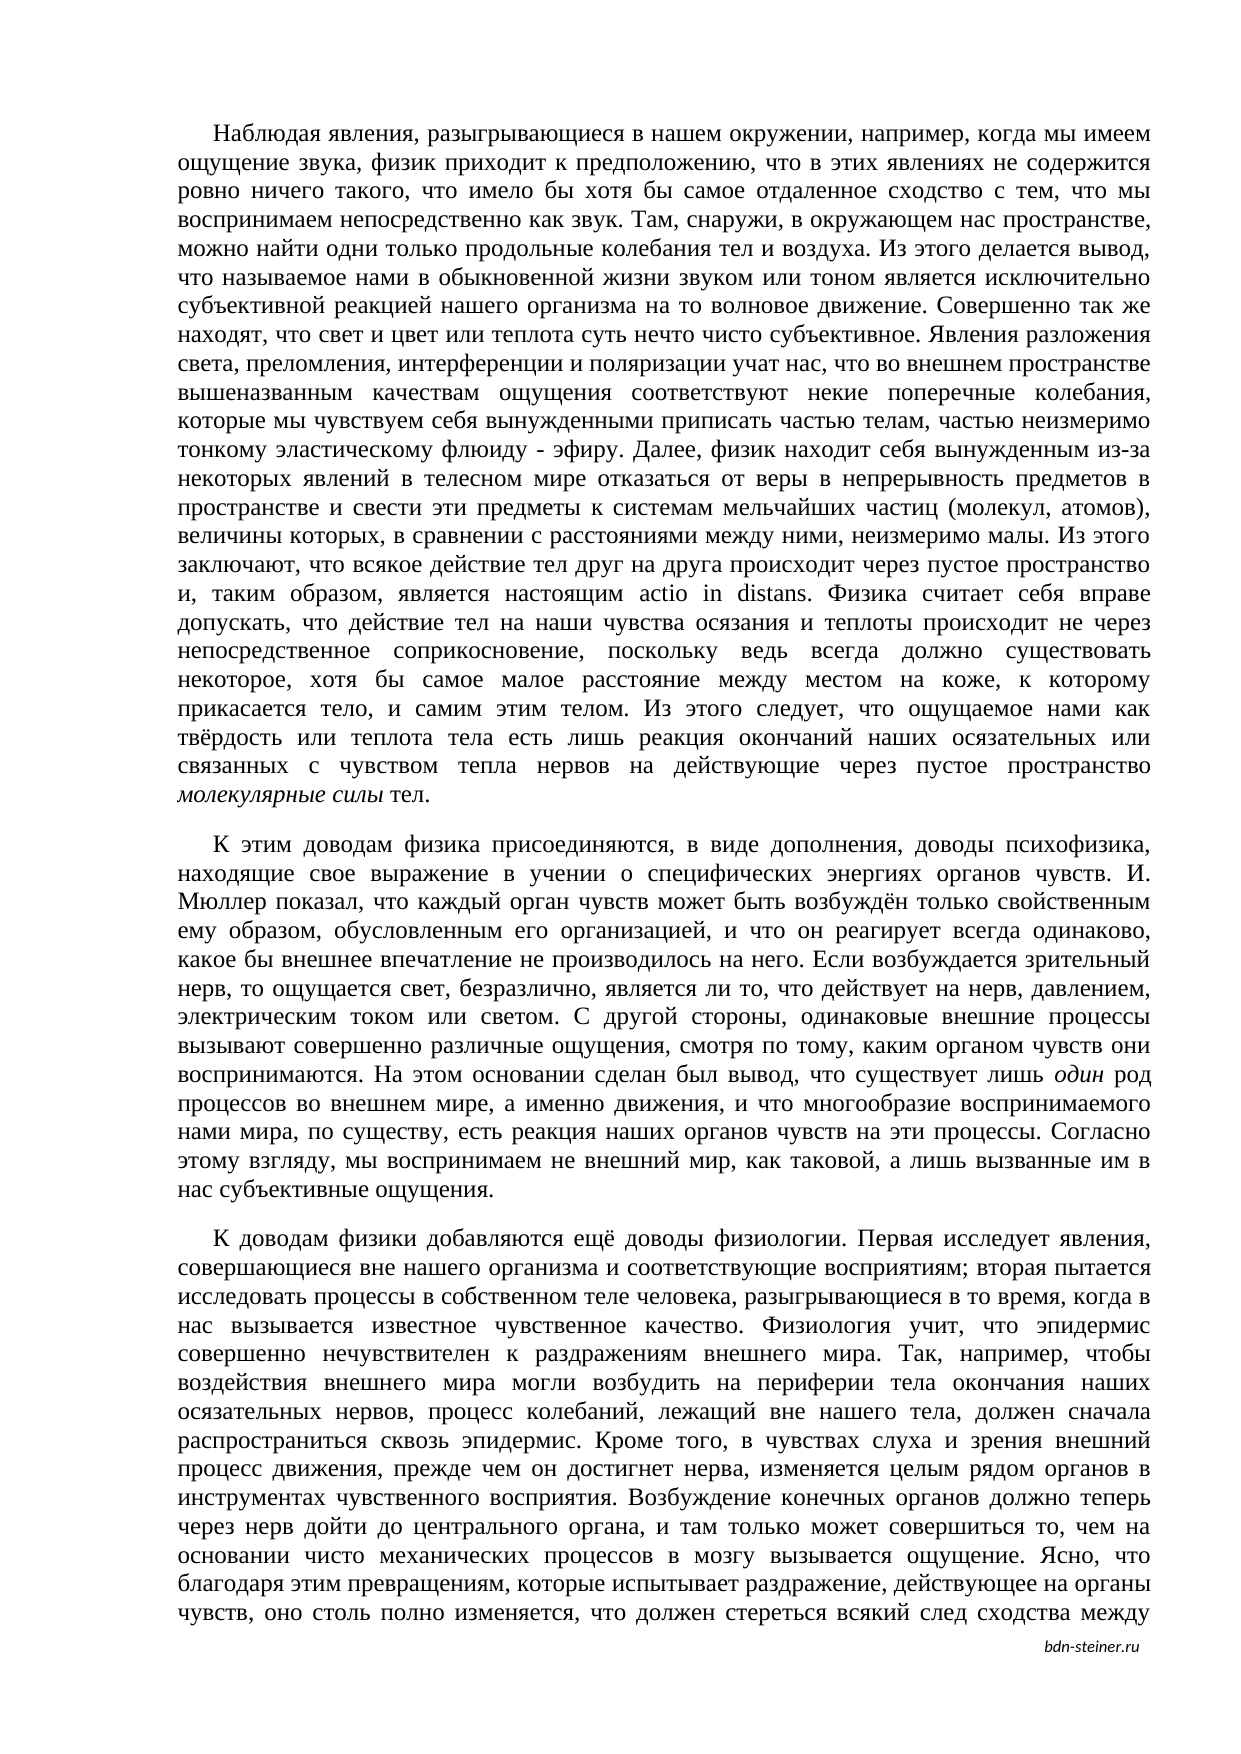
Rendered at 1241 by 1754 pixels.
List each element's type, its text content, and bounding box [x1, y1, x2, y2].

text Наблюдая явления, разыгрывающиеся в нашем окружении, например, когда мы имеем ощущение звука, физик приходит к предположению, что в этих явлениях не содержится ровно ничего такого, что имело бы хотя бы самое отдаленное сходство с тем, что мы воспринимаем непосредственно как звук. Там, снаружи, в окружающем нас пространстве, можно найти одни только продольные колебания тел и воздуха. Из этого делается вывод, что называемое нами в обыкновенной жизни звуком или тоном является исключительно субъективной реакцией нашего организма на то волновое движение. Совершенно так же находят, что свет и цвет или теплота суть нечто чисто субъективное. Явления разложения света, преломления, интерференции и поляризации учат нас, что во внешнем пространстве вышеназванным качествам ощущения соответствуют некие поперечные колебания, которые мы чувствуем себя вынужденными приписать частью телам, частью неизмеримо тонкому эластическому флюиду - эфиру. Далее, физик находит себя вынужденным из-за некоторых явлений в телесном мире отказаться от веры в непрерывность предметов в пространстве и свести эти предметы к системам мельчайших частиц (молекул, атомов), величины которых, в сравнении с расстояниями между ними, неизмеримо малы. Из этого заключают, что всякое действие тел друг на друга происходит через пустое пространство и, таким образом, является настоящим actio in distans. Физика считает себя вправе допускать, что действие тел на наши чувства осязания и теплоты происходит не через непосредственное соприкосновение, поскольку ведь всегда должно существовать некоторое, хотя бы самое малое расстояние между местом на коже, к которому прикасается тело, и самим этим телом. Из этого следует, что ощущаемое нами как твёрдость или теплота тела есть лишь реакция окончаний наших осязательных или связанных с чувством тепла нервов на действующие через пустое пространство молекулярные силы тел. [177, 118, 1152, 808]
text К этим доводам физика присоединяются, в виде дополнения, доводы психофизика, находящие свое выражение в учении о специфических энергиях органов чувств. И. Мюллер показал, что каждый орган чувств может быть возбуждён только свойственным ему образом, обусловленным его организацией, и что он реагирует всегда одинаково, какое бы внешнее впечатление не производилось на него. Если возбуждается зрительный нерв, то ощущается свет, безразлично, является ли то, что действует на нерв, давлением, электрическим током или светом. С другой стороны, одинаковые внешние процессы вызывают совершенно различные ощущения, смотря по тому, каким органом чувств они воспринимаются. На этом основании сделан был вывод, что существует лишь один род процессов во внешнем мире, а именно движения, и что многообразие воспринимаемого нами мира, по существу, есть реакция наших органов чувств на эти процессы. Согласно этому взгляду, мы воспринимаем не внешний мир, как таковой, а лишь вызванные им в нас субъективные ощущения. [177, 829, 1152, 1203]
text К доводам физики добавляются ещё доводы физиологии. Первая исследует явления, совершающиеся вне нашего организма и соответствующие восприятиям; вторая пытается исследовать процессы в собственном теле человека, разыгрывающиеся в то время, когда в нас вызывается известное чувственное качество. Физиология учит, что эпидермис совершенно нечувствителен к раздражениям внешнего мира. Так, например, чтобы воздействия внешнего мира могли возбудить на периферии тела окончания наших осязательных нервов, процесс колебаний, лежащий вне нашего тела, должен сначала распространиться сквозь эпидермис. Кроме того, в чувствах слуха и зрения внешний процесс движения, прежде чем он достигнет нерва, изменяется целым рядом органов в инструментах чувственного восприятия. Возбуждение конечных органов должно теперь через нерв дойти до центрального органа, и там только может совершиться то, чем на основании чисто механических процессов в мозгу вызывается ощущение. Ясно, что благодаря этим превращениям, которые испытывает раздражение, действующее на органы чувств, оно столь полно изменяется, что должен стереться всякий след сходства между [177, 1223, 1152, 1626]
